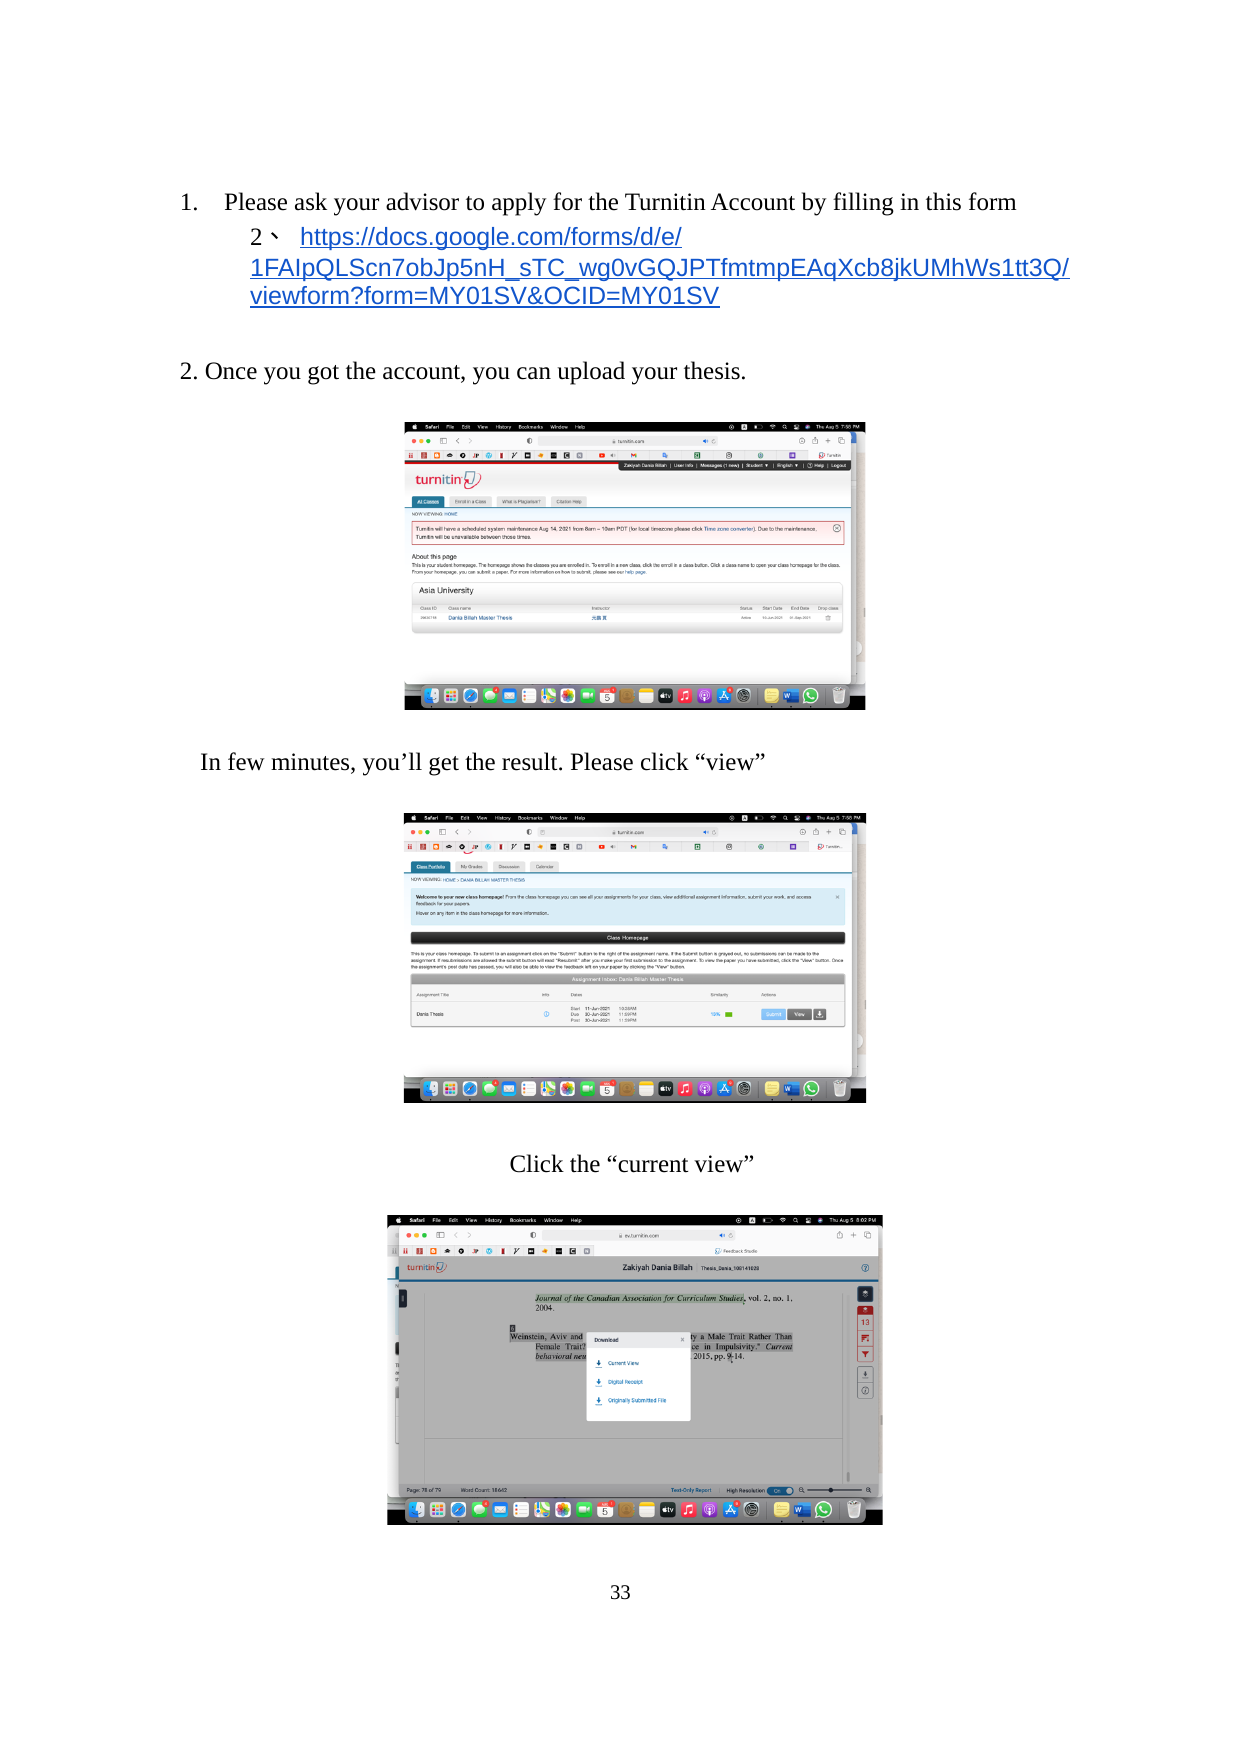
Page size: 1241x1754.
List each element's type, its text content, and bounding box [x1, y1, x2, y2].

list https://docs.google.com/forms/d/e/1FAIpQLScn7obJp5nH_sTC_wg0vGQJPTfmtmpEAqXcb8jkUMhWs1tt3Q/viewform?form=MY01SV&OCID=MY01SV [250, 216, 1090, 310]
text In few minutes, you’ll get the result. Please click “view” [200, 747, 1090, 776]
text 2. Once you got the account, you can upload your thesis. [150, 347, 1090, 385]
text Click the “current view” [150, 1140, 1090, 1178]
list Please ask your advisor to apply for the Turnitin Account by filling in this form [179, 187, 1090, 216]
